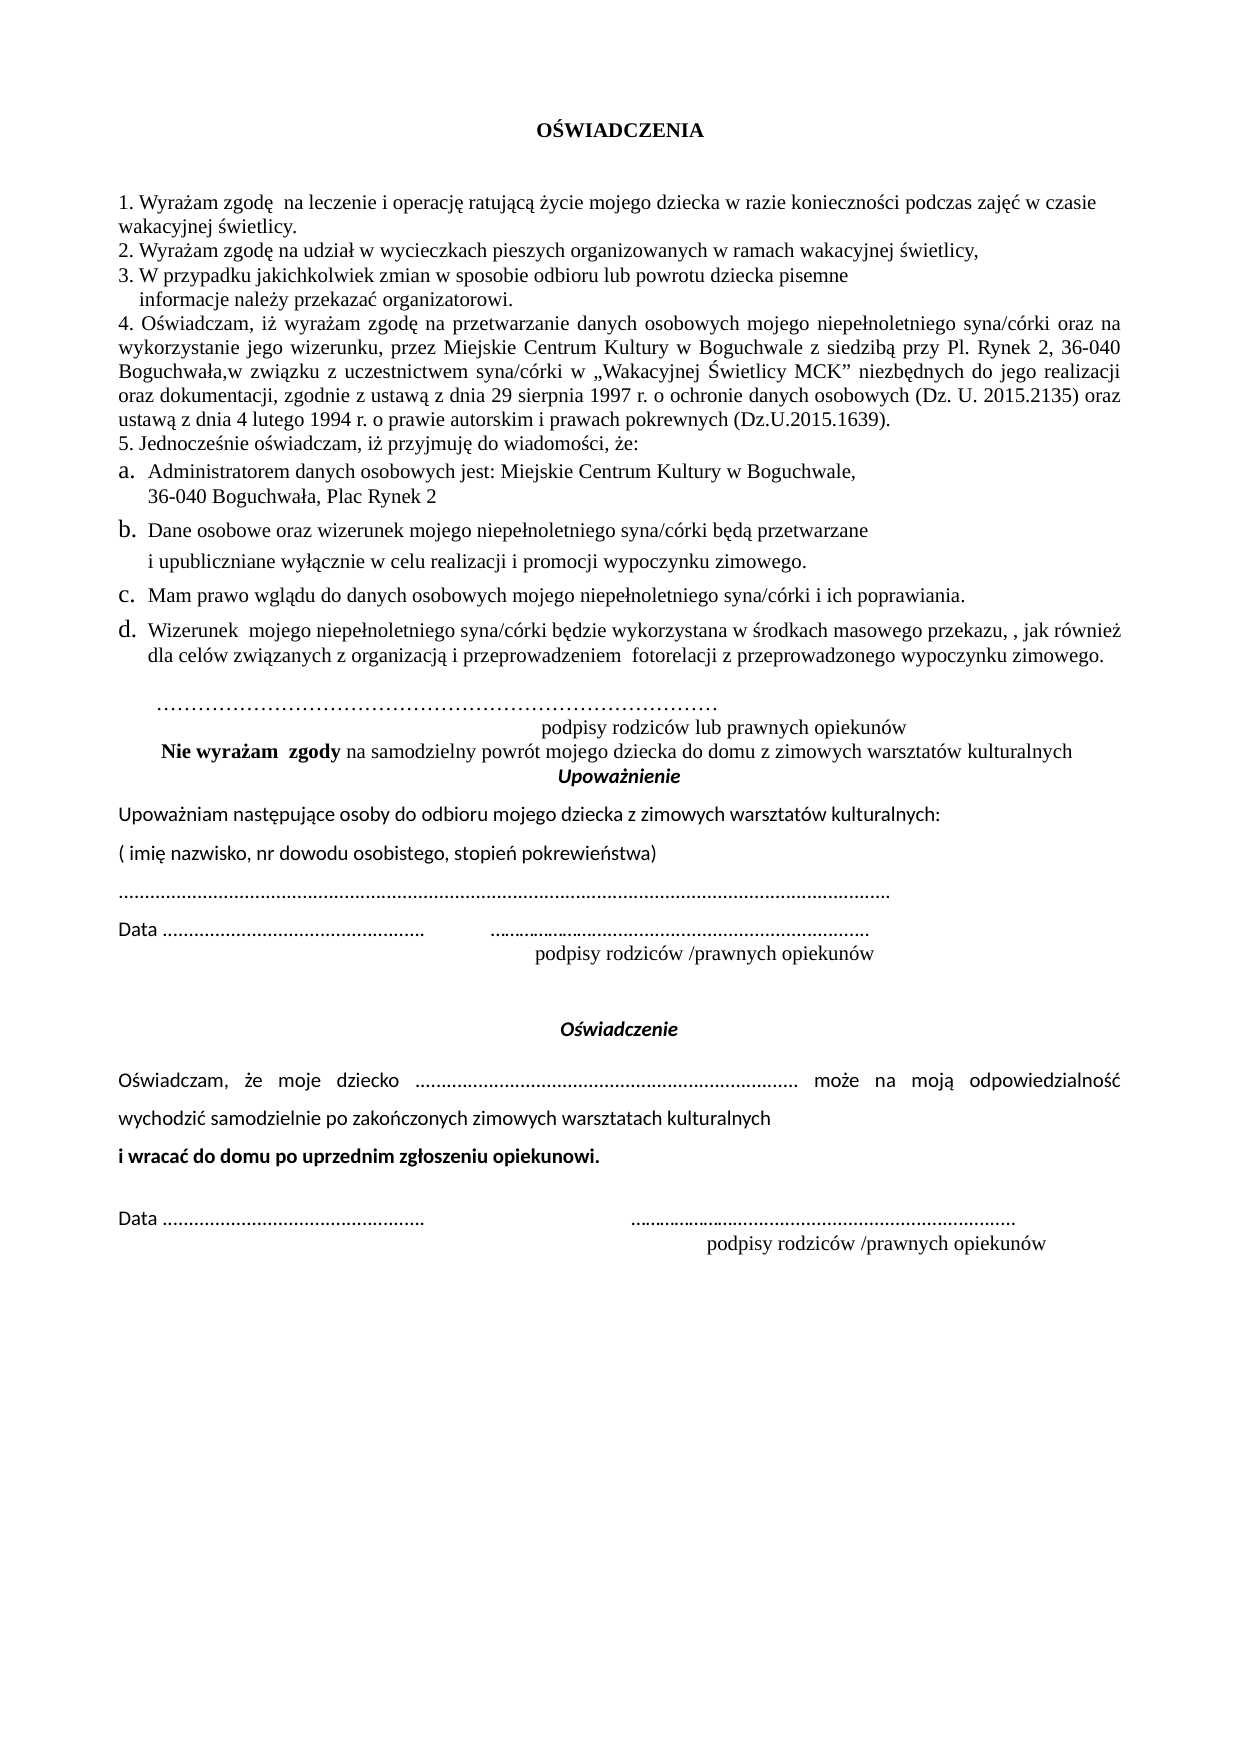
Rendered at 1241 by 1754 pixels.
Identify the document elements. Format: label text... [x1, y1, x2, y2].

text podpisy rodziców /prawnych opiekunów [118, 1231, 1122, 1255]
text 1. Wyrażam zgodę na leczenie i operację ratującą życie mojego dziecka w razie konieczności podczas zajęć w czasie wakacyjnej świetlicy. 2. Wyrażam zgodę na udział w wycieczkach pieszych organizowanych w ramach wakacyjnej świetlicy, [118, 190, 1122, 262]
text ................................................................................................................................................... [118, 878, 1122, 903]
text i wracać do domu po uprzednim zgłoszeniu opiekunowi. [118, 1143, 1122, 1169]
text Upoważnienie [118, 763, 1122, 789]
text podpisy rodziców /prawnych opiekunów [118, 941, 1122, 965]
text podpisy rodziców lub prawnych opiekunów [156, 715, 1122, 739]
list Wizerunek mojego niepełnoletniego syna/córki będzie wykorzystana w środkach masowego przekazu, , jak również dla celów związanych z organizacją i przeprowadzeniem fotorelacji z przeprowadzonego wypoczynku zimowego. [118, 614, 1122, 667]
list i upubliczniane wyłącznie w celu realizacji i promocji wypoczynku zimowego. [148, 549, 1122, 573]
text 3. W przypadku jakichkolwiek zmian w sposobie odbioru lub powrotu dziecka pisemne informacje należy przekazać organizatorowi. [118, 262, 1122, 311]
text ( imię nazwisko, nr dowodu osobistego, stopień pokrewieństwa) [118, 840, 1122, 865]
text Data .................................................. …………………...................................................... [118, 1206, 1122, 1231]
list Dane osobowe oraz wizerunek mojego niepełnoletniego syna/córki będą przetwarzane [118, 514, 1122, 543]
text ……………………………………………………………………… [156, 691, 1122, 715]
text Upoważniam następujące osoby do odbioru mojego dziecka z zimowych warsztatów kulturalnych: [118, 802, 1122, 827]
text Oświadczam, że moje dziecko ......................................................................... może na moją odpowiedzialność wychodzić samodzielnie po zakończonych zimowych warsztatach kulturalnych [118, 1067, 1122, 1131]
text 5. Jednocześnie oświadczam, iż przyjmuję do wiadomości, że: [118, 431, 1122, 455]
list 36-040 Boguchwała, Plac Rynek 2 [148, 484, 1122, 508]
text Data .................................................. …………………..................................................... [118, 916, 1122, 941]
text 4. Oświadczam, iż wyrażam zgodę na przetwarzanie danych osobowych mojego niepełnoletniego syna/córki oraz na wykorzystanie jego wizerunku, przez Miejskie Centrum Kultury w Boguchwale z siedzibą przy Pl. Rynek 2, 36-040 Boguchwała,w związku z uczestnictwem syna/córki w „Wakacyjnej Świetlicy MCK” niezbędnych do jego realizacji oraz dokumentacji, zgodnie z ustawą z dnia 29 sierpnia 1997 r. o ochronie danych osobowych (Dz. U. 2015.2135) oraz ustawą z dnia 4 lutego 1994 r. o prawie autorskim i prawach pokrewnych (Dz.U.2015.1639). [118, 311, 1122, 431]
text Nie wyrażam zgody na samodzielny powrót mojego dziecka do domu z zimowych warsztatów kulturalnych [156, 739, 1122, 763]
text OŚWIADCZENIA [118, 118, 1122, 142]
text Oświadczenie [118, 1016, 1122, 1042]
list Mam prawo wglądu do danych osobowych mojego niepełnoletniego syna/córki i ich poprawiania. [118, 579, 1122, 608]
list Administratorem danych osobowych jest: Miejskie Centrum Kultury w Boguchwale, [118, 455, 1122, 484]
